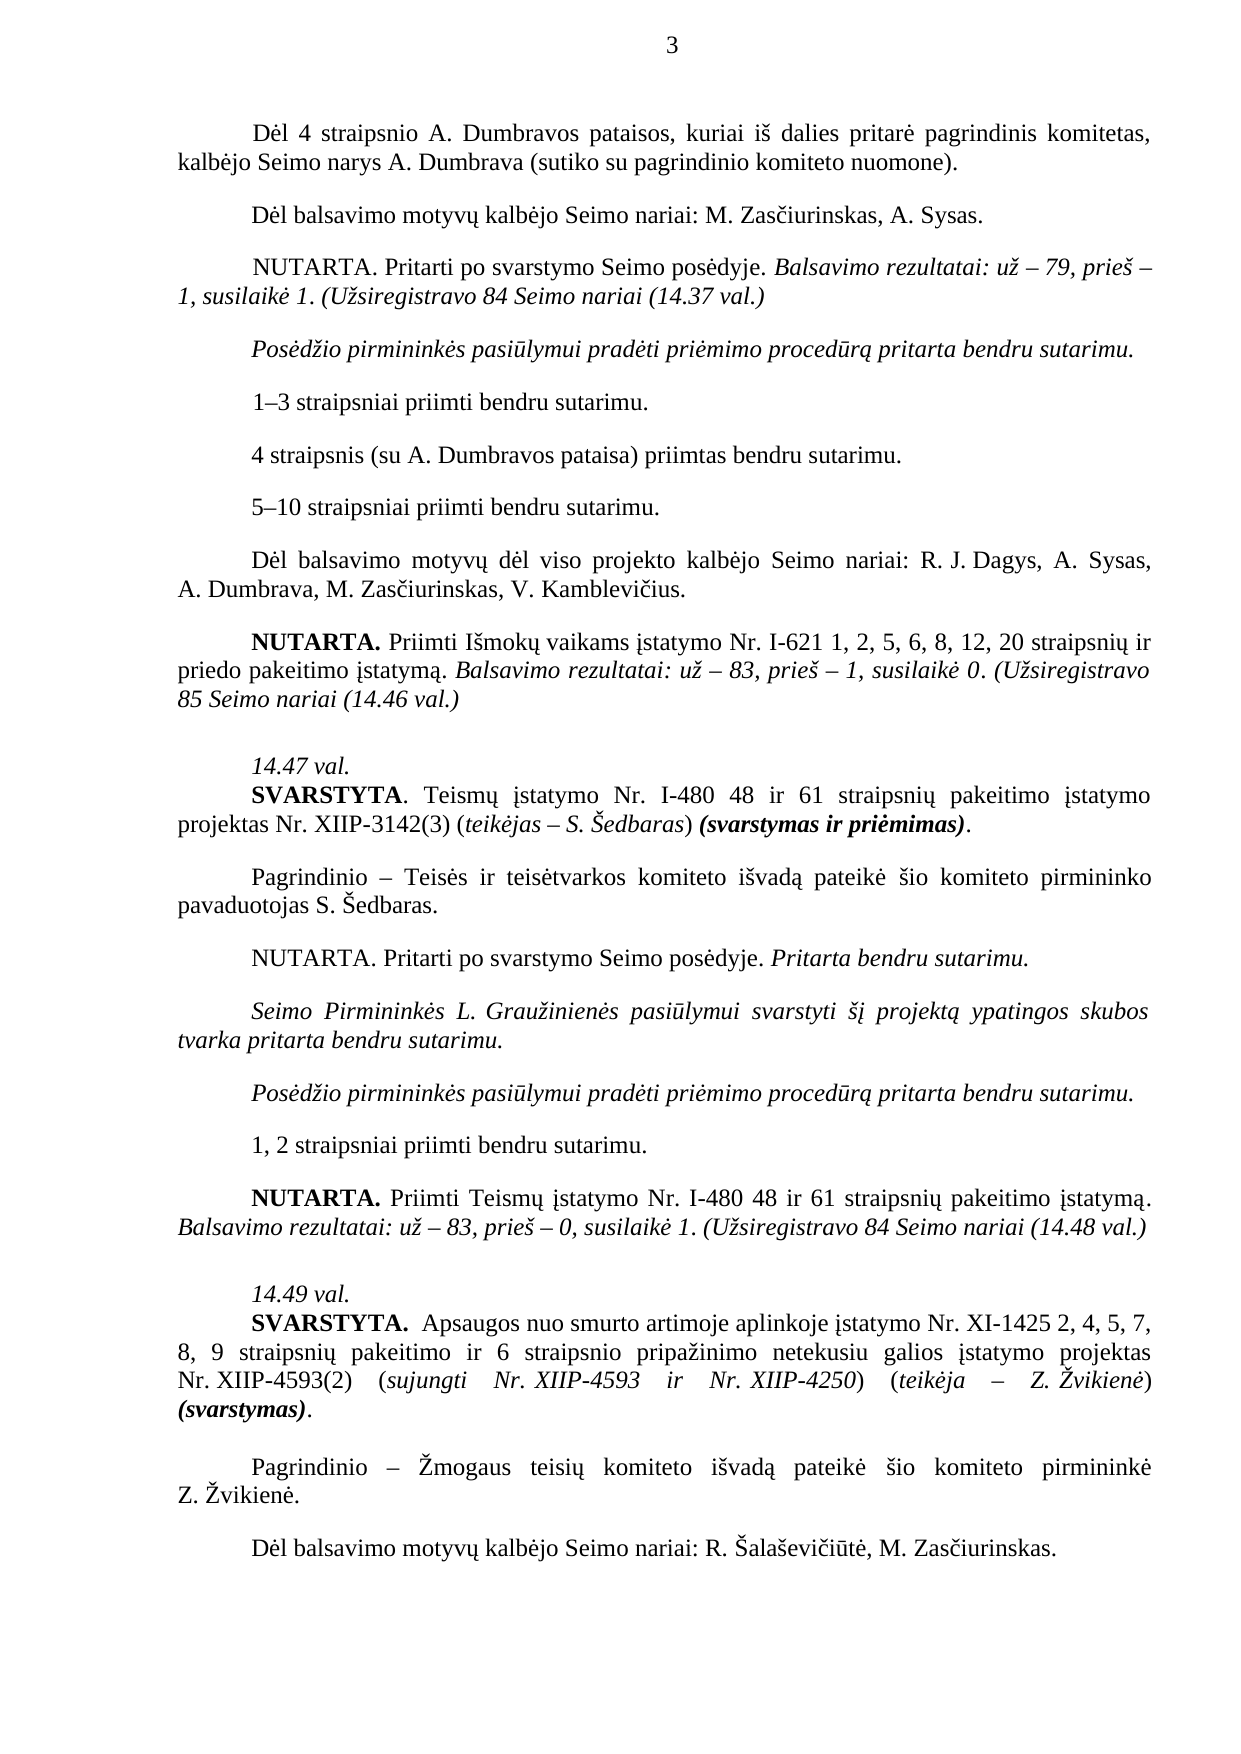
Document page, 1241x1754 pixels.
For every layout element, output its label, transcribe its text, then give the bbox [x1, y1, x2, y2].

text Posėdžio pirmininkės pasiūlymui pradėti priėmimo procedūrą pritarta bendru sutarimu. [177, 1078, 1152, 1106]
text Pagrindinio – Žmogaus teisių komiteto išvadą pateikė šio komiteto pirmininkė Z. Žvikienė. [177, 1452, 1152, 1509]
text 14.47 val. [177, 751, 1152, 780]
text 1, 2 straipsniai priimti bendru sutarimu. [177, 1131, 1152, 1159]
text Seimo Pirmininkės L. Graužinienės pasiūlymui svarstyti šį projektą ypatingos skubos tvarka pritarta bendru sutarimu. [177, 996, 1152, 1054]
text Dėl balsavimo motyvų dėl viso projekto kalbėjo Seimo nariai: R. J. Dagys, A. Sysas, A. Dumbrava, M. Zasčiurinskas, V. Kamblevičius. [177, 545, 1152, 603]
text 5–10 straipsniai priimti bendru sutarimu. [177, 492, 1152, 521]
text Dėl 4 straipsnio A. Dumbravos pataisos, kuriai iš dalies pritarė pagrindinis komitetas, kalbėjo Seimo narys A. Dumbrava (sutiko su pagrindinio komiteto nuomone). [177, 118, 1152, 176]
text Dėl balsavimo motyvų kalbėjo Seimo nariai: R. Šalaševičiūtė, M. Zasčiurinskas. [177, 1533, 1152, 1562]
text Dėl balsavimo motyvų kalbėjo Seimo nariai: M. Zasčiurinskas, A. Sysas. [177, 200, 1152, 228]
text NUTARTA. Priimti Išmokų vaikams įstatymo Nr. I-621 1, 2, 5, 6, 8, 12, 20 straipsnių ir priedo pakeitimo įstatymą. Balsavimo rezultatai: už – 83, prieš – 1, susilaikė 0. (Užsiregistravo 85 Seimo nariai (14.46 val.) [177, 627, 1152, 713]
text 14.49 val. [177, 1279, 1152, 1308]
text NUTARTA. Pritarti po svarstymo Seimo posėdyje. Balsavimo rezultatai: už – 79, prieš – 1, susilaikė 1. (Užsiregistravo 84 Seimo nariai (14.37 val.) [177, 252, 1152, 310]
text NUTARTA. Priimti Teismų įstatymo Nr. I-480 48 ir 61 straipsnių pakeitimo įstatymą. Balsavimo rezultatai: už – 83, prieš – 0, susilaikė 1. (Užsiregistravo 84 Seimo nariai (14.48 val.) [177, 1183, 1152, 1241]
text Pagrindinio – Teisės ir teisėtvarkos komiteto išvadą pateikė šio komiteto pirmininko pavaduotojas S. Šedbaras. [177, 862, 1152, 919]
text Posėdžio pirmininkės pasiūlymui pradėti priėmimo procedūrą pritarta bendru sutarimu. [177, 334, 1152, 363]
text NUTARTA. Pritarti po svarstymo Seimo posėdyje. Pritarta bendru sutarimu. [177, 943, 1152, 972]
text SVARSTYTA. Apsaugos nuo smurto artimoje aplinkoje įstatymo Nr. XI-1425 2, 4, 5, 7, 8, 9 straipsnių pakeitimo ir 6 straipsnio pripažinimo netekusiu galios įstatymo projektas Nr. XIIP-4593(2) (sujungti Nr. XIIP-4593 ir Nr. XIIP-4250) (teikėja – Z. Žvikienė) (svarstymas). [177, 1308, 1152, 1423]
text SVARSTYTA. Teismų įstatymo Nr. I-480 48 ir 61 straipsnių pakeitimo įstatymo projektas Nr. XIIP-3142(3) (teikėjas – S. Šedbaras) (svarstymas ir priėmimas). [177, 780, 1152, 838]
text 1–3 straipsniai priimti bendru sutarimu. [177, 387, 1152, 416]
text 4 straipsnis (su A. Dumbravos pataisa) priimtas bendru sutarimu. [177, 440, 1152, 468]
